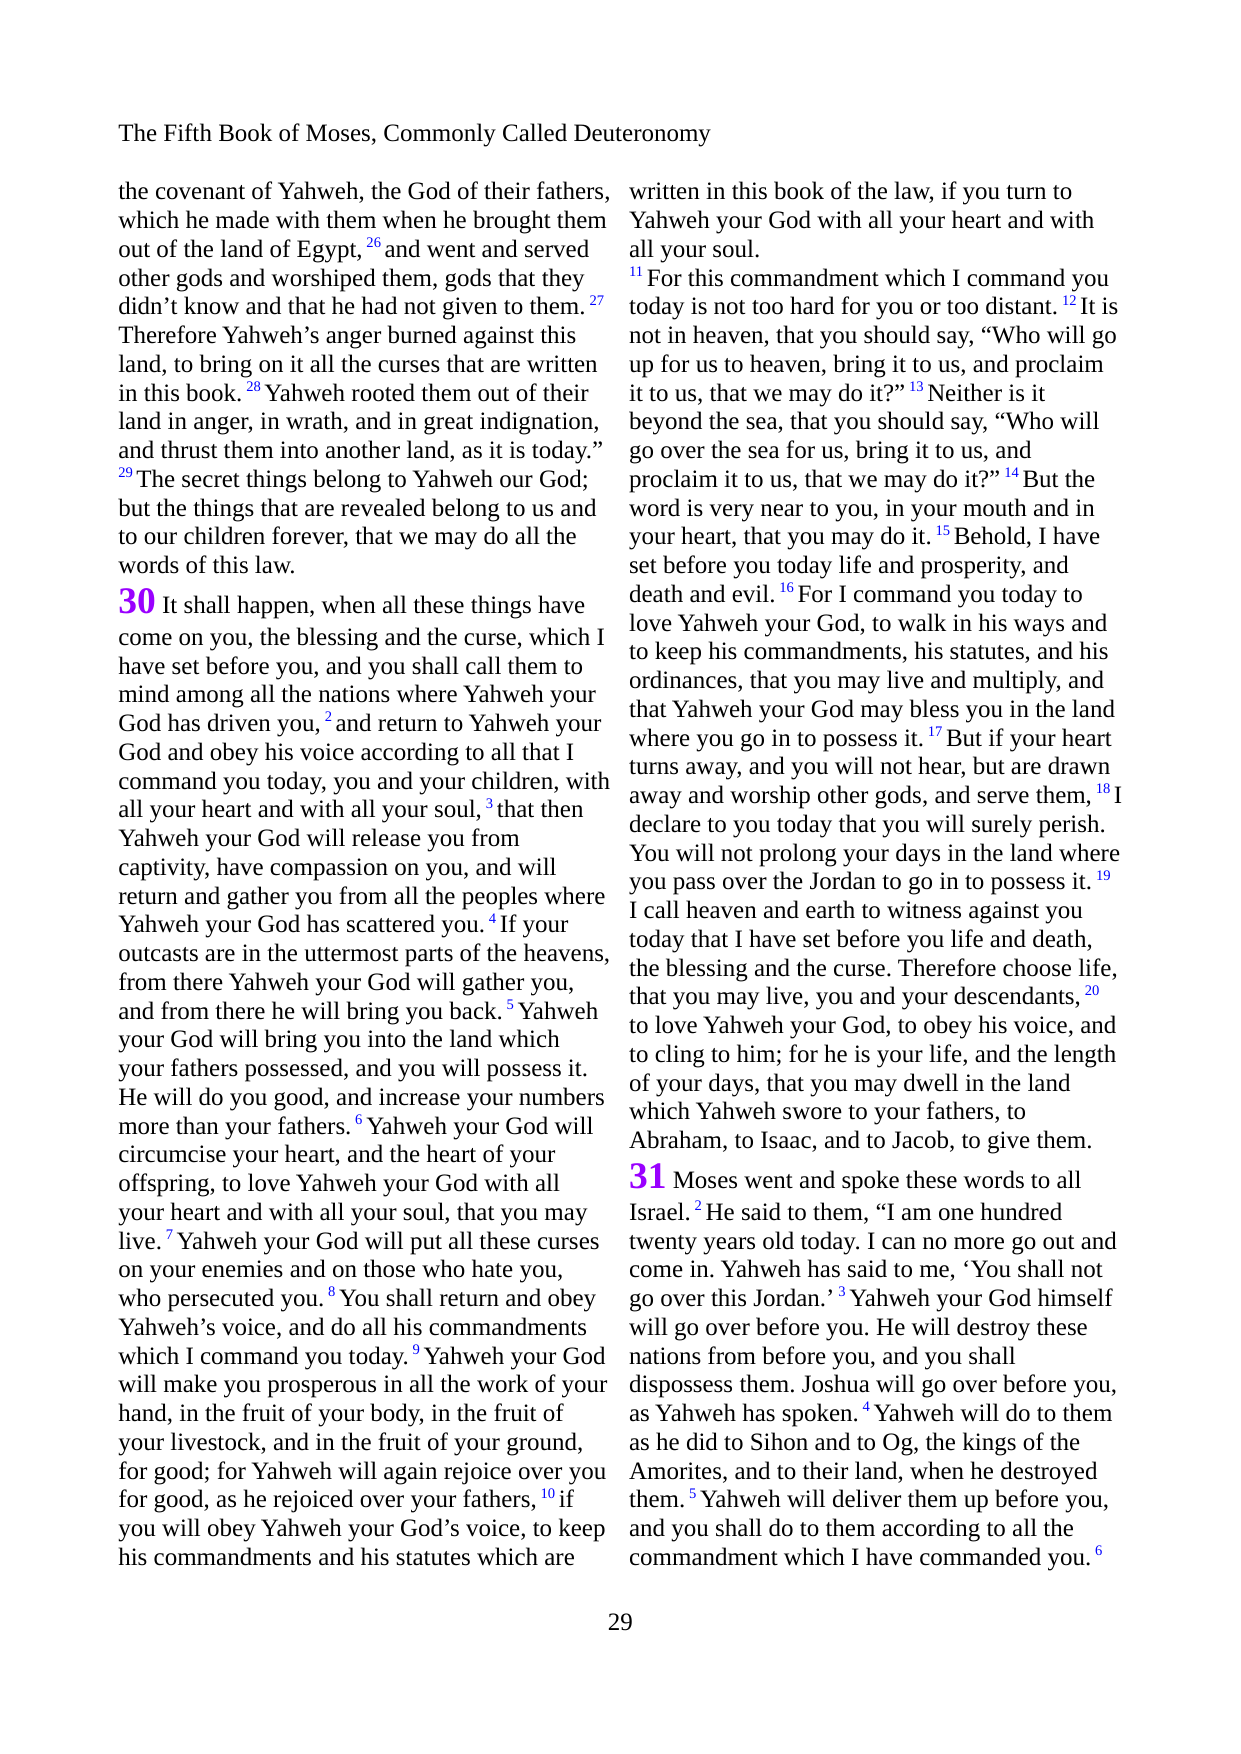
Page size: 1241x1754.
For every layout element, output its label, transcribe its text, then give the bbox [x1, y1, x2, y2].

text 30 It shall happen, when all these things have come on you, the blessing and the curse, which I have set before you, and you shall call them to mind among all the nations where Yahweh your God has driven you, 2 and return to Yahweh your God and obey his voice according to all that I command you today, you and your children, with all your heart and with all your soul, 3 that then Yahweh your God will release you from captivity, have compassion on you, and will return and gather you from all the peoples where Yahweh your God has scattered you. 4 If your outcasts are in the uttermost parts of the heavens, from there Yahweh your God will gather you, and from there he will bring you back. 5 Yahweh your God will bring you into the land which your fathers possessed, and you will possess it. He will do you good, and increase your numbers more than your fathers. 6 Yahweh your God will circumcise your heart, and the heart of your offspring, to love Yahweh your God with all your heart and with all your soul, that you may live. 7 Yahweh your God will put all these curses on your enemies and on those who hate you, who persecuted you. 8 You shall return and obey Yahweh’s voice, and do all his commandments which I command you today. 9 Yahweh your God will make you prosperous in all the work of your hand, in the fruit of your body, in the fruit of your livestock, and in the fruit of your ground, for good; for Yahweh will again rejoice over you for good, as he rejoiced over your fathers, 10 if you will obey Yahweh your God’s voice, to keep his commandments and his statutes which are [118, 579, 611, 1571]
text 29 The secret things belong to Yahweh our God; but the things that are revealed belong to us and to our children forever, that we may do all the words of this law. [118, 464, 611, 579]
text 31 Moses went and spoke these words to all Israel. 2 He said to them, “I am one hundred twenty years old today. I can no more go out and come in. Yahweh has said to me, ‘You shall not go over this Jordan.’ 3 Yahweh your God himself will go over before you. He will destroy these nations from before you, and you shall dispossess them. Joshua will go over before you, as Yahweh has spoken. 4 Yahweh will do to them as he did to Sihon and to Og, the kings of the Amorites, and to their land, when he destroyed them. 5 Yahweh will deliver them up before you, and you shall do to them according to all the commandment which I have commanded you. 6 [629, 1154, 1122, 1571]
text the covenant of Yahweh, the God of their fathers, which he made with them when he brought them out of the land of Egypt, 26 and went and served other gods and worshiped them, gods that they didn’t know and that he had not given to them. 27 Therefore Yahweh’s anger burned against this land, to bring on it all the curses that are written in this book. 28 Yahweh rooted them out of their land in anger, in wrath, and in great indignation, and thrust them into another land, as it is today.” [118, 176, 611, 464]
text 11 For this commandment which I command you today is not too hard for you or too distant. 12 It is not in heaven, that you should say, “Who will go up for us to heaven, bring it to us, and proclaim it to us, that we may do it?” 13 Neither is it beyond the sea, that you should say, “Who will go over the sea for us, bring it to us, and proclaim it to us, that we may do it?” 14 But the word is very near to you, in your mouth and in your heart, that you may do it. 15 Behold, I have set before you today life and prosperity, and death and evil. 16 For I command you today to love Yahweh your God, to walk in his ways and to keep his commandments, his statutes, and his ordinances, that you may live and multiply, and that Yahweh your God may bless you in the land where you go in to possess it. 17 But if your heart turns away, and you will not hear, but are drawn away and worship other gods, and serve them, 18 I declare to you today that you will surely perish. You will not prolong your days in the land where you pass over the Jordan to go in to possess it. 19 I call heaven and earth to witness against you today that I have set before you life and death, the blessing and the curse. Therefore choose life, that you may live, you and your descendants, 20 to love Yahweh your God, to obey his voice, and to cling to him; for he is your life, and the length of your days, that you may dwell in the land which Yahweh swore to your fathers, to Abraham, to Isaac, and to Jacob, to give them. [629, 263, 1122, 1154]
text written in this book of the law, if you turn to Yahweh your God with all your heart and with all your soul. [629, 176, 1122, 263]
